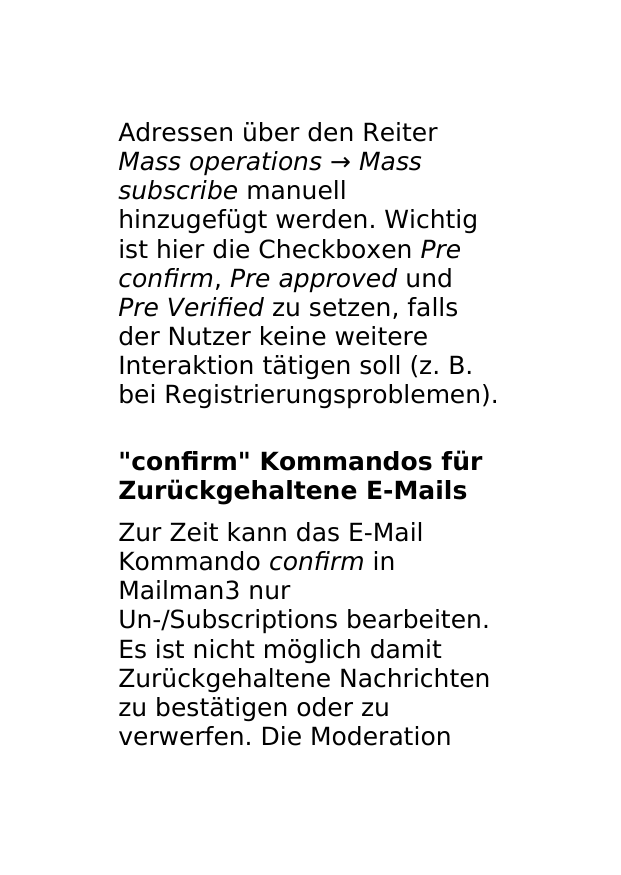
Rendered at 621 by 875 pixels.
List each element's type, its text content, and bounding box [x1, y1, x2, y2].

text Zur Zeit kann das E-Mail Kommando confirm in Mailman3 nur Un-/Subscriptions bearbeiten. Es ist nicht möglich damit Zurückgehaltene Nachrichten zu bestätigen oder zu verwerfen. Die Moderation [118, 518, 502, 751]
subtitle "confirm" Kommandos für Zurückgehaltene E-Mails [118, 447, 502, 506]
text Adressen über den Reiter Mass operations → Mass subscribe manuell hinzugefügt werden. Wichtig ist hier die Checkboxen Pre confirm, Pre approved und Pre Verified zu setzen, falls der Nutzer keine weitere Interaktion tätigen soll (z. B. bei Registrierungsproblemen). [118, 118, 502, 410]
